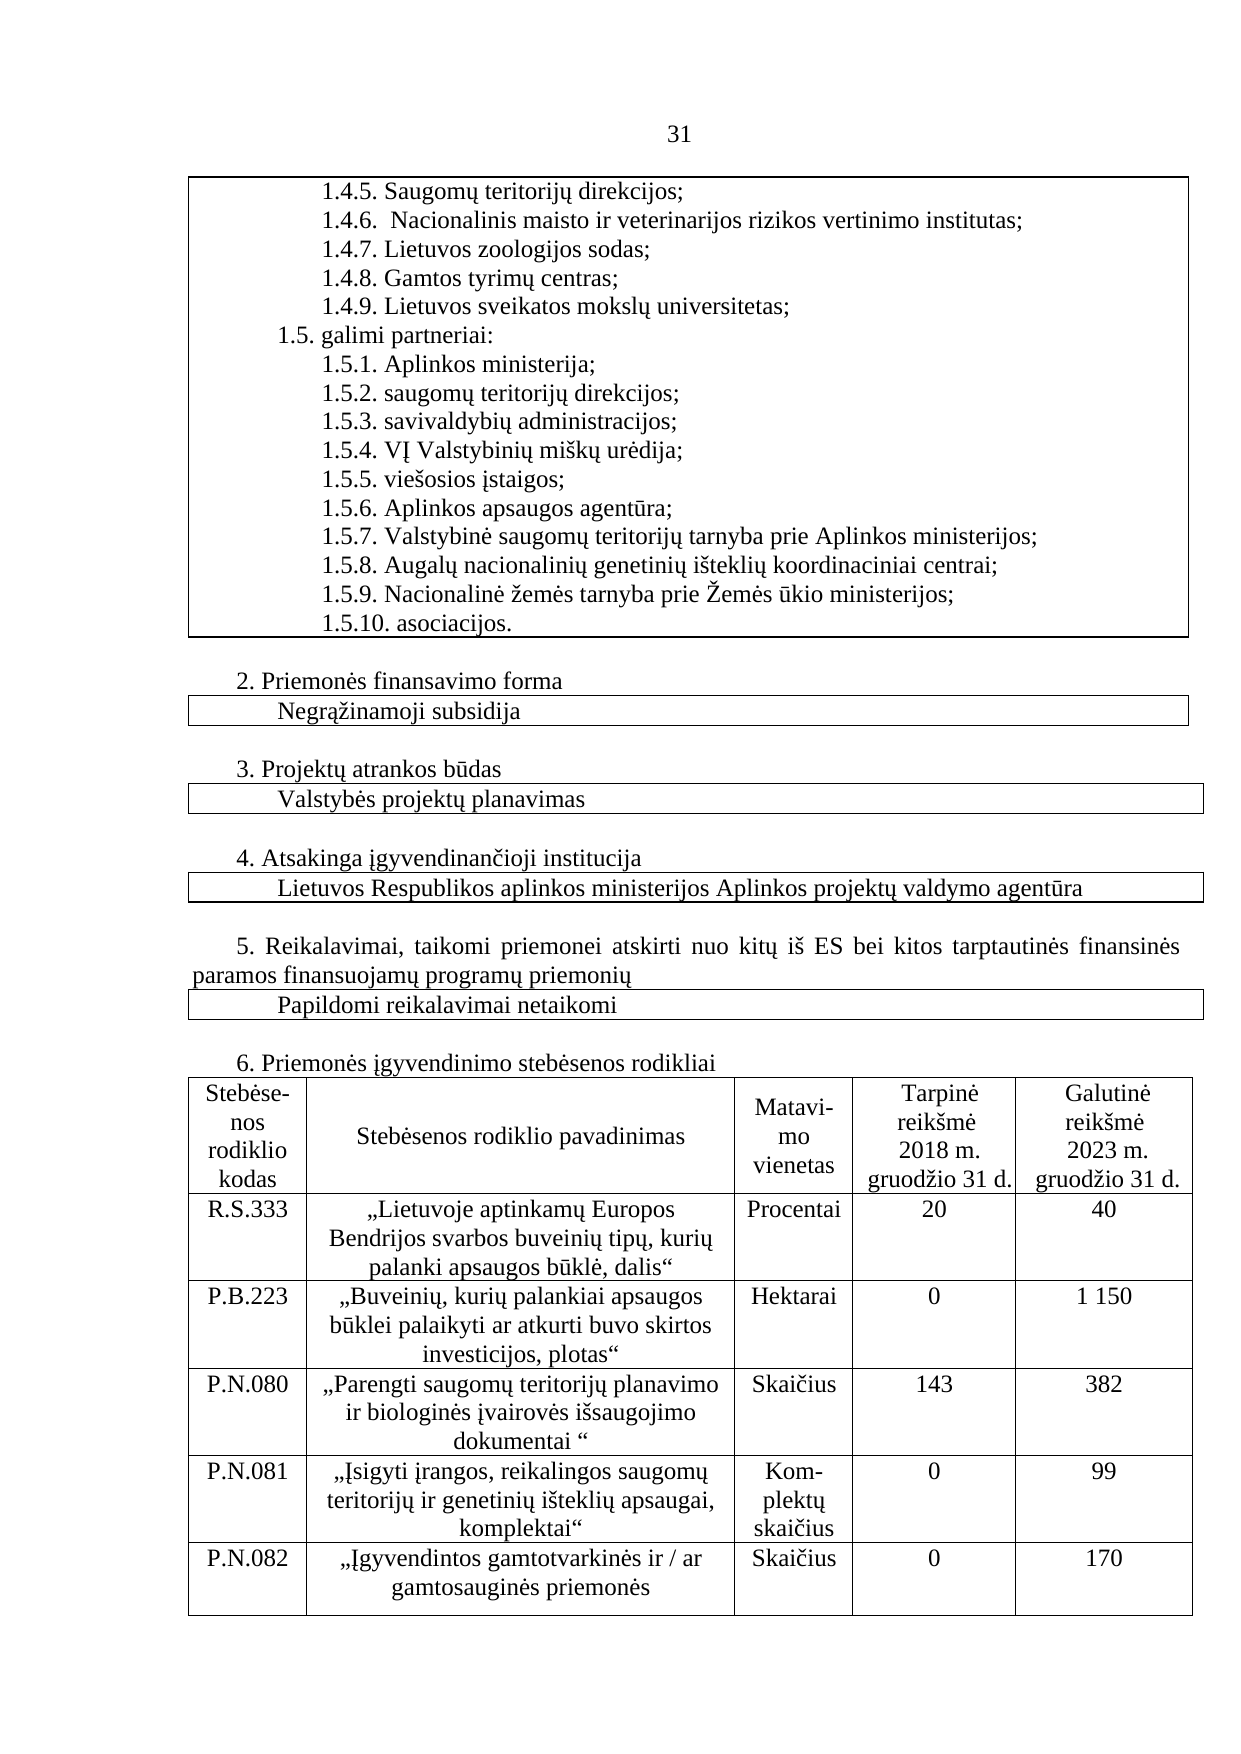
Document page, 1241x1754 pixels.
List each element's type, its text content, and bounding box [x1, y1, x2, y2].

text 6. Priemonės įgyvendinimo stebėsenos rodikliai [222, 1048, 1181, 1077]
text 3. Projektų atrankos būdas [236, 754, 1181, 783]
table_header Papildomi reikalavimai netaikomi [189, 990, 1203, 1018]
table_cell 0 [853, 1456, 1015, 1542]
table_cell 1 150 [1016, 1281, 1192, 1368]
table_cell „Lietuvoje aptinkamų Europos Bendrijos svarbos buveinių tipų, kurių palanki apsaugos būklė, dalis“ [307, 1194, 734, 1280]
table_cell Skaičius [735, 1543, 852, 1615]
table_cell „Buveinių, kurių palankiai apsaugos būklei palaikyti ar atkurti buvo skirtos investicijos, plotas“ [307, 1281, 734, 1368]
table_cell 0 [853, 1543, 1015, 1615]
table_header Negrąžinamoji subsidija [189, 696, 1188, 725]
table_cell P.N.081 [189, 1456, 306, 1542]
text 4. Atsakinga įgyvendinančioji institucija [236, 843, 1181, 872]
table_header Stebėse-nos rodiklio kodas [189, 1078, 306, 1193]
table_header Lietuvos Respublikos aplinkos ministerijos Aplinkos projektų valdymo agentūra [189, 873, 1203, 901]
table_header Matavi-mo vienetas [735, 1078, 852, 1193]
table_cell 382 [1016, 1369, 1192, 1455]
table_cell Procentai [735, 1194, 852, 1280]
table_cell 20 [853, 1194, 1015, 1280]
table_cell R.S.333 [189, 1194, 306, 1280]
table_header Valstybės projektų planavimas [189, 784, 1203, 813]
table_header Tarpinė reikšmė 2018 m. gruodžio 31 d. [853, 1078, 1015, 1193]
table_header Stebėsenos rodiklio pavadinimas [307, 1078, 734, 1193]
table_header Galutinė reikšmė 2023 m. gruodžio 31 d. [1016, 1078, 1192, 1193]
table_cell 99 [1016, 1456, 1192, 1542]
table_cell 40 [1016, 1194, 1192, 1280]
table_cell 1.4.5. Saugomų teritorijų direkcijos; 1.4.6. Nacionalinis maisto ir veterinarijos rizikos vertinimo institutas; 1.4.7. Lietuvos zoologijos sodas; 1.4.8. Gamtos tyrimų centras; 1.4.9. Lietuvos sveikatos mokslų universitetas; 1.5. galimi partneriai: 1.5.1. Aplinkos ministerija; 1.5.2. saugomų teritorijų direkcijos; 1.5.3. savivaldybių administracijos; 1.5.4. VĮ Valstybinių miškų urėdija; 1.5.5. viešosios įstaigos; 1.5.6. Aplinkos apsaugos agentūra; 1.5.7. Valstybinė saugomų teritorijų tarnyba prie Aplinkos ministerijos; 1.5.8. Augalų nacionalinių genetinių išteklių koordinaciniai centrai; 1.5.9. Nacionalinė žemės tarnyba prie Žemės ūkio ministerijos; 1.5.10. asociacijos. [189, 178, 1188, 636]
table_cell P.N.080 [189, 1369, 306, 1455]
table_cell Skaičius [735, 1369, 852, 1455]
table_cell P.N.082 [189, 1543, 306, 1615]
table_cell Hektarai [735, 1281, 852, 1368]
table_cell P.B.223 [189, 1281, 306, 1368]
text 5. Reikalavimai, taikomi priemonei atskirti nuo kitų iš ES bei kitos tarptautinės finansinės paramos finansuojamų programų priemonių [192, 931, 1181, 989]
table_cell Kom-plektų skaičius [735, 1456, 852, 1542]
table_cell 170 [1016, 1543, 1192, 1615]
table_cell „Įgyvendintos gamtotvarkinės ir / ar gamtosauginės priemonės [307, 1543, 734, 1615]
table_cell 0 [853, 1281, 1015, 1368]
table_cell 143 [853, 1369, 1015, 1455]
text 2. Priemonės finansavimo forma [236, 666, 1181, 695]
table_cell „Parengti saugomų teritorijų planavimo ir biologinės įvairovės išsaugojimo dokumentai “ [307, 1369, 734, 1455]
table_cell „Įsigyti įrangos, reikalingos saugomų teritorijų ir genetinių išteklių apsaugai, komplektai“ [307, 1456, 734, 1542]
